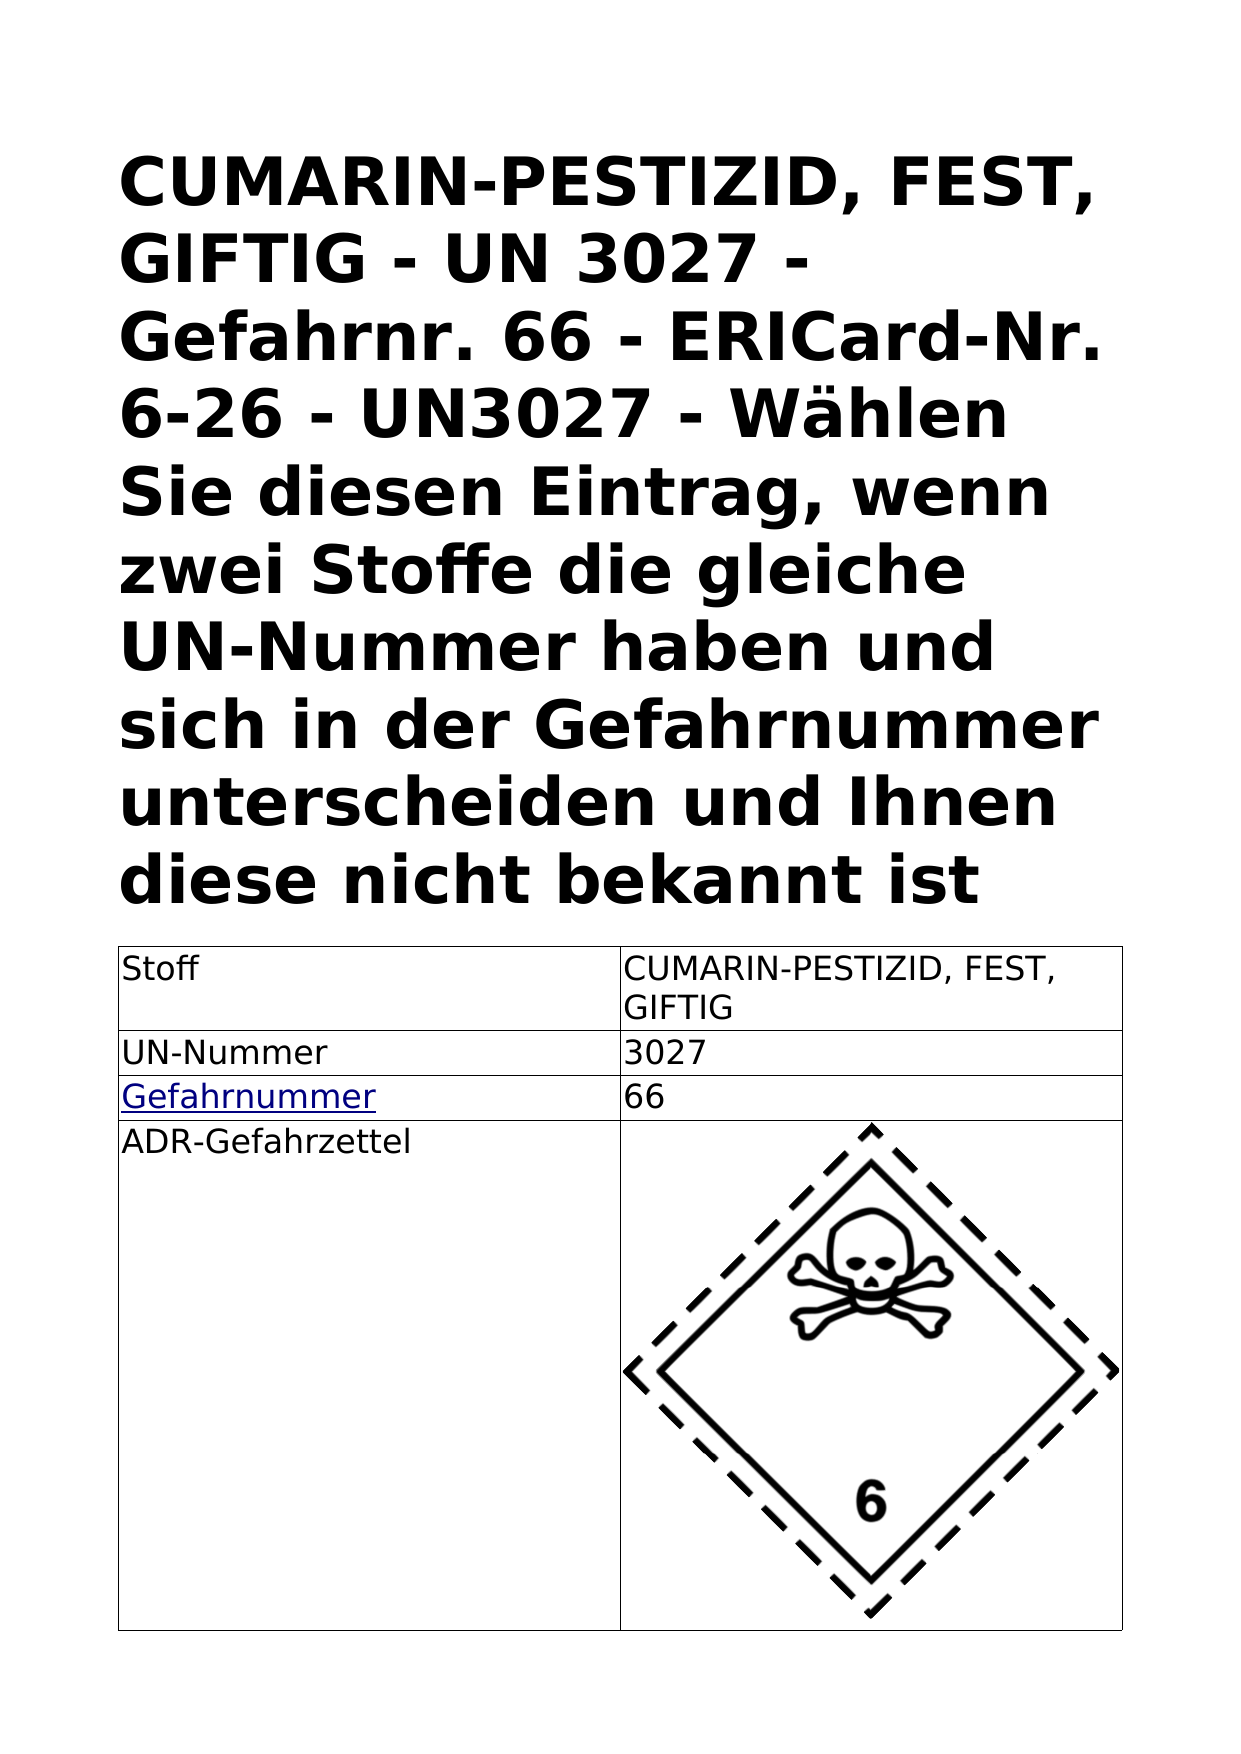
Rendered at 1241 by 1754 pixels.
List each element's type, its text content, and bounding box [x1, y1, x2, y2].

picture [622, 1122, 1120, 1619]
table_cell UN-Nummer [119, 1031, 620, 1075]
table_header Stoff [119, 947, 620, 1030]
table_cell Gefahrnummer [119, 1076, 620, 1120]
table_cell 3027 [621, 1031, 1122, 1075]
table_cell 66 [621, 1076, 1122, 1120]
table_header CUMARIN-PESTIZID, FEST, GIFTIG [621, 947, 1122, 1030]
subtitle CUMARIN-PESTIZID, FEST, GIFTIG - UN 3027 - Gefahrnr. 66 - ERICard-Nr. 6-26 - UN3027 - Wählen Sie diesen Eintrag, wenn zwei Stoffe die gleiche UN-Nummer haben und sich in der Gefahrnummer unterscheiden und Ihnen diese nicht bekannt ist [118, 143, 1122, 919]
table_cell [621, 1121, 1122, 1630]
table_cell ADR-Gefahrzettel [119, 1121, 620, 1630]
